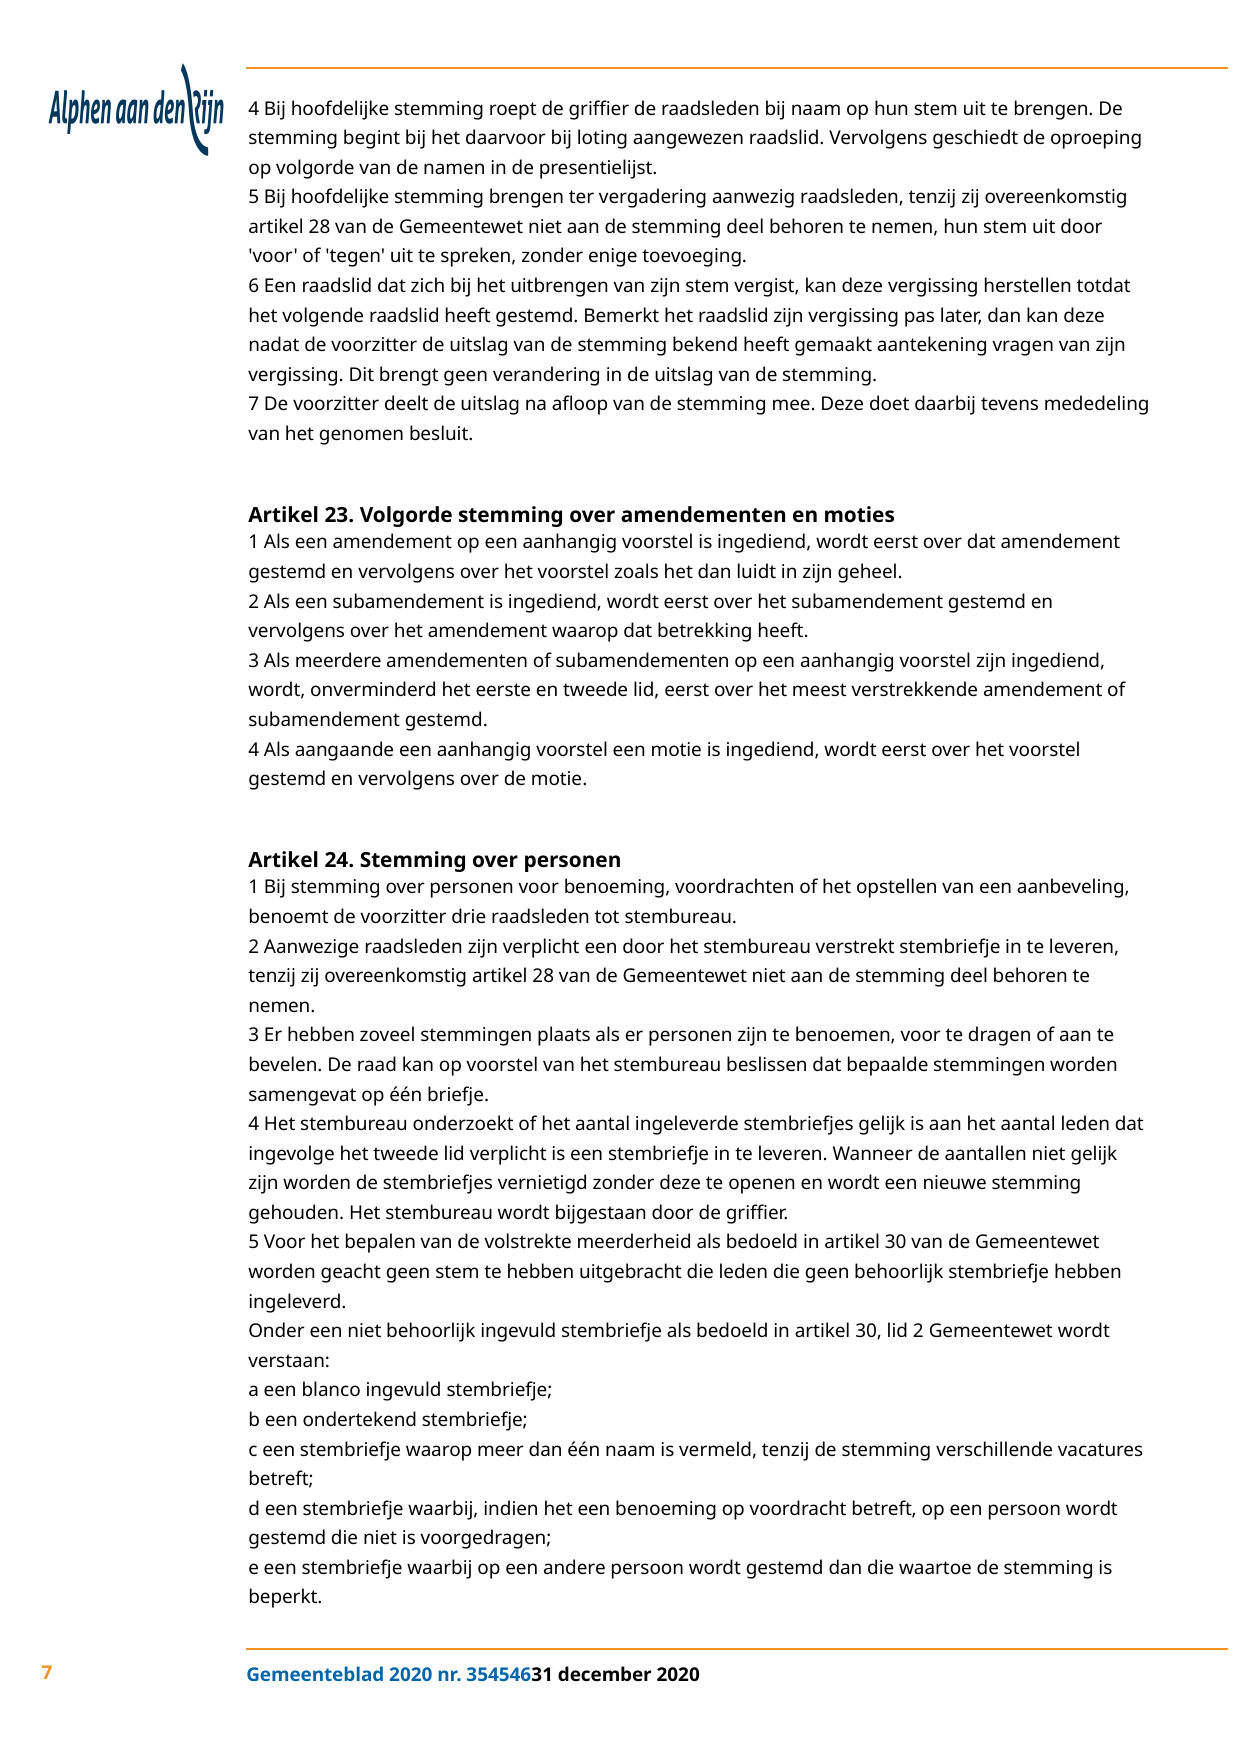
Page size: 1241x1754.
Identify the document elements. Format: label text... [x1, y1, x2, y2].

text Artikel 24. Stemming over personen [248, 845, 1152, 874]
text 6 Een raadslid dat zich bij het uitbrengen van zijn stem vergist, kan deze vergissing herstellen totdat het volgende raadslid heeft gestemd. Bemerkt het raadslid zijn vergissing pas later, dan kan deze nadat de voorzitter de uitslag van de stemming bekend heeft gemaakt aantekening vragen van zijn vergissing. Dit brengt geen verandering in de uitslag van de stemming. [248, 272, 1152, 387]
text e een stembriefje waarbij op een andere persoon wordt gestemd dan die waartoe de stemming is beperkt. [248, 1554, 1152, 1609]
text a een blanco ingevuld stembriefje; [248, 1377, 1152, 1402]
text 4 Bij hoofdelijke stemming roept de griffier de raadsleden bij naam op hun stem uit te brengen. De stemming begint bij het daarvoor bij loting aangewezen raadslid. Vervolgens geschiedt de oproeping op volgorde van de namen in de presentielijst. [248, 95, 1152, 180]
text 5 Voor het bepalen van de volstrekte meerderheid als bedoeld in artikel 30 van de Gemeentewet worden geacht geen stem te hebben uitgebracht die leden die geen behoorlijk stembriefje hebben ingeleverd. [248, 1229, 1152, 1314]
text 2 Als een subamendement is ingediend, wordt eerst over het subamendement gestemd en vervolgens over het amendement waarop dat betrekking heeft. [248, 588, 1152, 643]
text 3 Als meerdere amendementen of subamendementen op een aanhangig voorstel zijn ingediend, wordt, onverminderd het eerste en tweede lid, eerst over het meest verstrekkende amendement of subamendement gestemd. [248, 647, 1152, 732]
text 2 Aanwezige raadsleden zijn verplicht een door het stembureau verstrekt stembriefje in te leveren, tenzij zij overeenkomstig artikel 28 van de Gemeentewet niet aan de stemming deel behoren te nemen. [248, 933, 1152, 1018]
text 3 Er hebben zoveel stemmingen plaats als er personen zijn te benoemen, voor te dragen of aan te bevelen. De raad kan op voorstel van het stembureau beslissen dat bepaalde stemmingen worden samengevat op één briefje. [248, 1022, 1152, 1107]
text 1 Bij stemming over personen voor benoeming, voordrachten of het opstellen van een aanbeveling, benoemt de voorzitter drie raadsleden tot stembureau. [248, 874, 1152, 929]
text d een stembriefje waarbij, indien het een benoeming op voordracht betreft, op een persoon wordt gestemd die niet is voorgedragen; [248, 1495, 1152, 1550]
picture [41, 47, 231, 172]
text b een ondertekend stembriefje; [248, 1406, 1152, 1432]
text 7 De voorzitter deelt de uitslag na afloop van de stemming mee. Deze doet daarbij tevens mededeling van het genomen besluit. [248, 391, 1152, 446]
text 1 Als een amendement op een aanhangig voorstel is ingediend, wordt eerst over dat amendement gestemd en vervolgens over het voorstel zoals het dan luidt in zijn geheel. [248, 529, 1152, 584]
text 4 Het stembureau onderzoekt of het aantal ingeleverde stembriefjes gelijk is aan het aantal leden dat ingevolge het tweede lid verplicht is een stembriefje in te leveren. Wanneer de aantallen niet gelijk zijn worden de stembriefjes vernietigd zonder deze te openen en wordt een nieuwe stemming gehouden. Het stembureau wordt bijgestaan door de griffier. [248, 1110, 1152, 1225]
text 5 Bij hoofdelijke stemming brengen ter vergadering aanwezig raadsleden, tenzij zij overeenkomstig artikel 28 van de Gemeentewet niet aan de stemming deel behoren te nemen, hun stem uit door 'voor' of 'tegen' uit te spreken, zonder enige toevoeging. [248, 183, 1152, 268]
text c een stembriefje waarop meer dan één naam is vermeld, tenzij de stemming verschillende vacatures betreft; [248, 1436, 1152, 1491]
text Onder een niet behoorlijk ingevuld stembriefje als bedoeld in artikel 30, lid 2 Gemeentewet wordt verstaan: [248, 1317, 1152, 1373]
text Artikel 23. Volgorde stemming over amendementen en moties [248, 500, 1152, 529]
text 4 Als aangaande een aanhangig voorstel een motie is ingediend, wordt eerst over het voorstel gestemd en vervolgens over de motie. [248, 736, 1152, 791]
